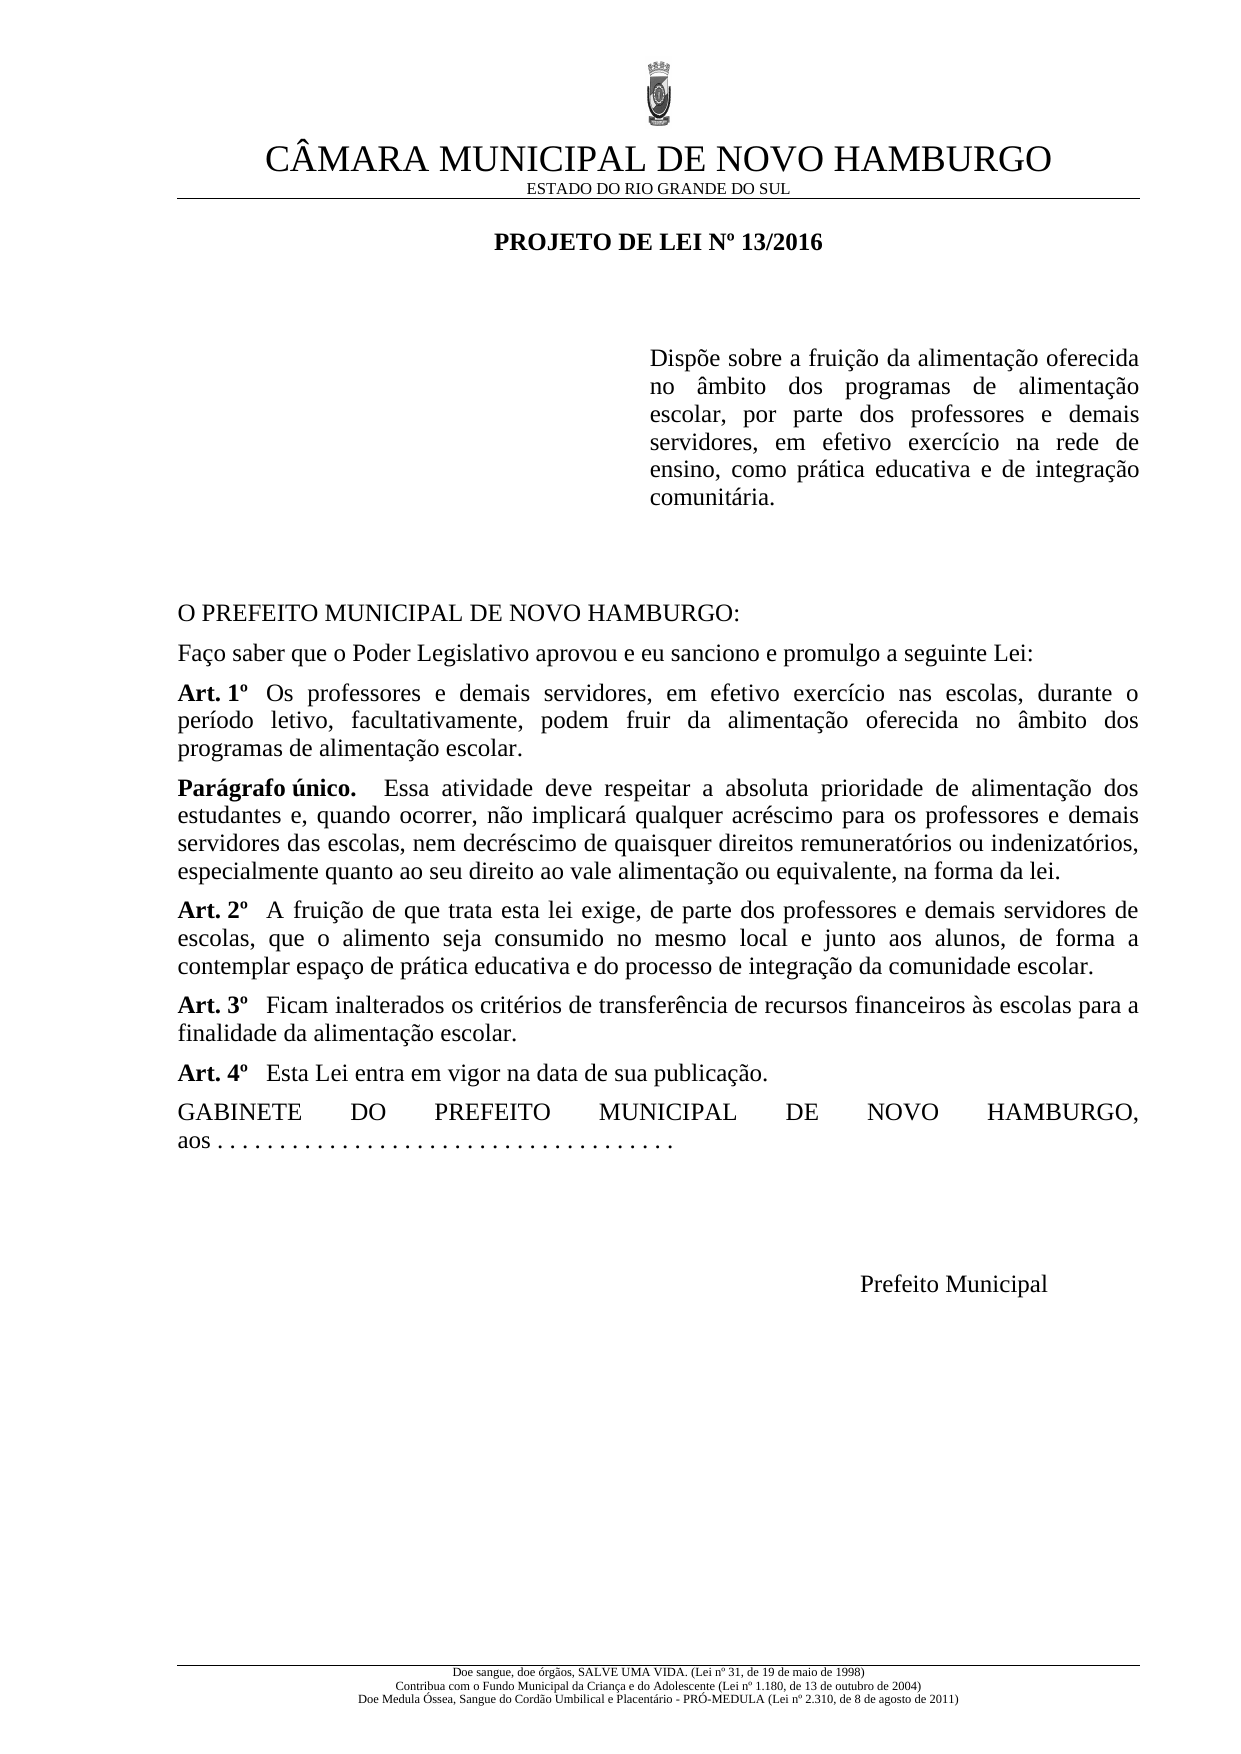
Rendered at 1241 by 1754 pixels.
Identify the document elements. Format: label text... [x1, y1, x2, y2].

text Art. 2º A fruição de que trata esta lei exige, de parte dos professores e demais servidores de escolas, que o alimento seja consumido no mesmo local e junto aos alunos, de forma a contemplar espaço de prática educativa e do processo de integração da comunidade escolar. [177, 896, 1140, 980]
text Faço saber que o Poder Legislativo aprovou e eu sanciono e promulgo a seguinte Lei: [177, 639, 1140, 667]
text Art. 1º Os professores e demais servidores, em efetivo exercício nas escolas, durante o período letivo, facultativamente, podem fruir da alimentação oferecida no âmbito dos programas de alimentação escolar. [177, 679, 1140, 762]
text O PREFEITO MUNICIPAL DE NOVO HAMBURGO: [177, 599, 1140, 627]
text Parágrafo único. Essa atividade deve respeitar a absoluta prioridade de alimentação dos estudantes e, quando ocorrer, não implicará qualquer acréscimo para os professores e demais servidores das escolas, nem decréscimo de quaisquer direitos remuneratórios ou indenizatórios, especialmente quanto ao seu direito ao vale alimentação ou equivalente, na forma da lei. [177, 774, 1140, 884]
text Prefeito Municipal [768, 1270, 1140, 1298]
text Art. 3º Ficam inalterados os critérios de transferência de recursos financeiros às escolas para a finalidade da alimentação escolar. [177, 992, 1140, 1047]
text Art. 4º Esta Lei entra em vigor na data de sua publicação. [177, 1059, 1140, 1087]
text PROJETO DE LEI Nº 13/2016 [177, 228, 1140, 256]
text Dispõe sobre a fruição da alimentação oferecida no âmbito dos programas de alimentação escolar, por parte dos professores e demais servidores, em efetivo exercício na rede de ensino, como prática educativa e de integração comunitária. [649, 344, 1140, 511]
text GABINETE DO PREFEITO MUNICIPAL DE NOVO HAMBURGO, aos . . . . . . . . . . . . . . . . . . . . . . . . . . . . . . . . . . . . . [177, 1098, 1140, 1154]
